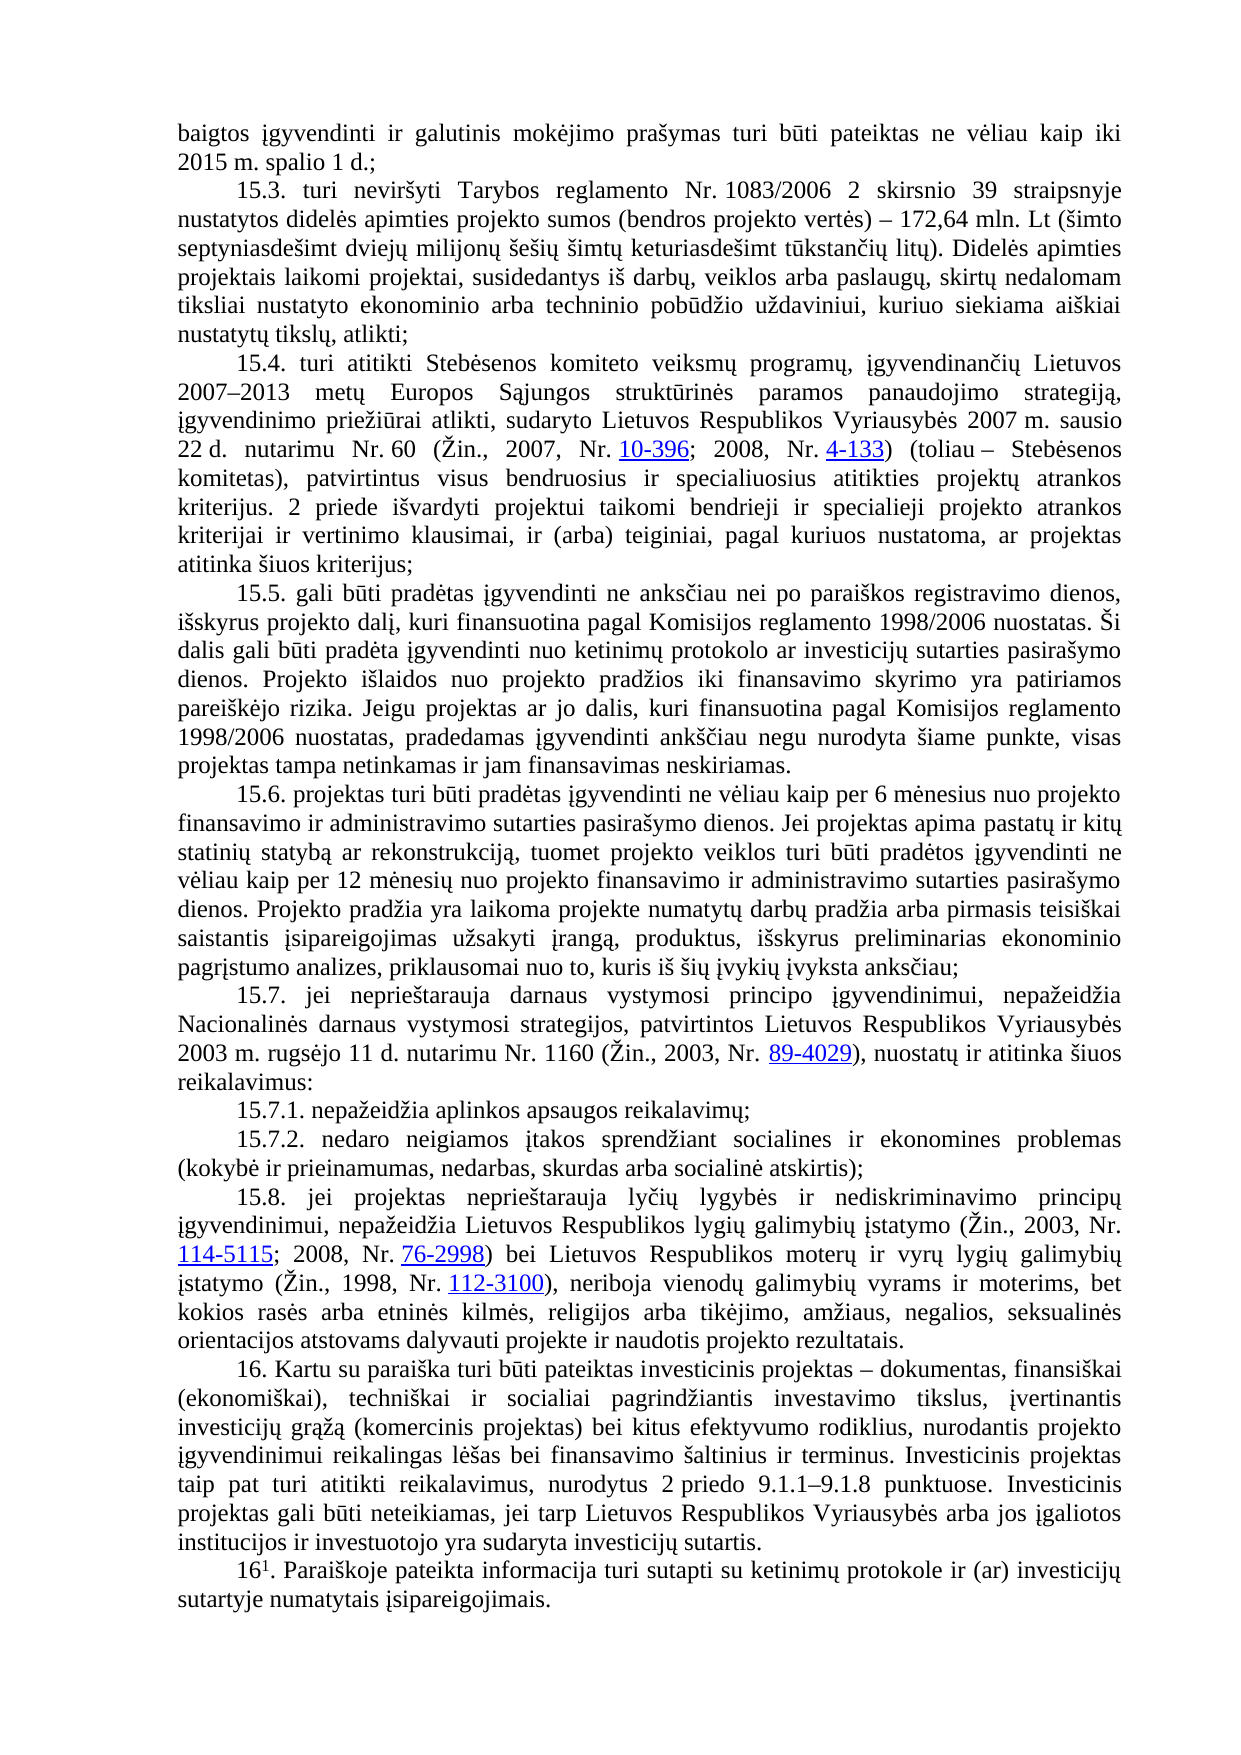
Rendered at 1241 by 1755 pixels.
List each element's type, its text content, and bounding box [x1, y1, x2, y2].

text 15.7.1. nepažeidžia aplinkos apsaugos reikalavimų; [177, 1096, 1122, 1124]
text 15.7.2. nedaro neigiamos įtakos sprendžiant socialines ir ekonomines problemas (kokybė ir prieinamumas, nedarbas, skurdas arba socialinė atskirtis); [177, 1124, 1122, 1182]
text 161. Paraiškoje pateikta informacija turi sutapti su ketinimų protokole ir (ar) investicijų sutartyje numatytais įsipareigojimais. [177, 1556, 1122, 1613]
text 15.4. turi atitikti Stebėsenos komiteto veiksmų programų, įgyvendinančių Lietuvos 2007–2013 metų Europos Sąjungos struktūrinės paramos panaudojimo strategiją, įgyvendinimo priežiūrai atlikti, sudaryto Lietuvos Respublikos Vyriausybės 2007 m. sausio 22 d. nutarimu Nr. 60 (Žin., 2007, Nr. 10-396; 2008, Nr. 4-133) (toliau – Stebėsenos komitetas), patvirtintus visus bendruosius ir specialiuosius atitikties projektų atrankos kriterijus. 2 priede išvardyti projektui taikomi bendrieji ir specialieji projekto atrankos kriterijai ir vertinimo klausimai, ir (arba) teiginiai, pagal kuriuos nustatoma, ar projektas atitinka šiuos kriterijus; [177, 348, 1122, 578]
text 16. Kartu su paraiška turi būti pateiktas investicinis projektas – dokumentas, finansiškai (ekonomiškai), techniškai ir socialiai pagrindžiantis investavimo tikslus, įvertinantis investicijų grąžą (komercinis projektas) bei kitus efektyvumo rodiklius, nurodantis projekto įgyvendinimui reikalingas lėšas bei finansavimo šaltinius ir terminus. Investicinis projektas taip pat turi atitikti reikalavimus, nurodytus 2 priedo 9.1.1–9.1.8 punktuose. Investicinis projektas gali būti neteikiamas, jei tarp Lietuvos Respublikos Vyriausybės arba jos įgaliotos institucijos ir investuotojo yra sudaryta investicijų sutartis. [177, 1354, 1122, 1556]
text 15.7. jei neprieštarauja darnaus vystymosi principo įgyvendinimui, nepažeidžia Nacionalinės darnaus vystymosi strategijos, patvirtintos Lietuvos Respublikos Vyriausybės 2003 m. rugsėjo 11 d. nutarimu Nr. 1160 (Žin., 2003, Nr. 89-4029), nuostatų ir atitinka šiuos reikalavimus: [177, 981, 1122, 1096]
text 15.3. turi neviršyti Tarybos reglamento Nr. 1083/2006 2 skirsnio 39 straipsnyje nustatytos didelės apimties projekto sumos (bendros projekto vertės) – 172,64 mln. Lt (šimto septyniasdešimt dviejų milijonų šešių šimtų keturiasdešimt tūkstančių litų). Didelės apimties projektais laikomi projektai, susidedantys iš darbų, veiklos arba paslaugų, skirtų nedalomam tiksliai nustatyto ekonominio arba techninio pobūdžio uždaviniui, kuriuo siekiama aiškiai nustatytų tikslų, atlikti; [177, 176, 1122, 348]
text baigtos įgyvendinti ir galutinis mokėjimo prašymas turi būti pateiktas ne vėliau kaip iki 2015 m. spalio 1 d.; [177, 118, 1122, 176]
text 15.5. gali būti pradėtas įgyvendinti ne anksčiau nei po paraiškos registravimo dienos, išskyrus projekto dalį, kuri finansuotina pagal Komisijos reglamento 1998/2006 nuostatas. Ši dalis gali būti pradėta įgyvendinti nuo ketinimų protokolo ar investicijų sutarties pasirašymo dienos. Projekto išlaidos nuo projekto pradžios iki finansavimo skyrimo yra patiriamos pareiškėjo rizika. Jeigu projektas ar jo dalis, kuri finansuotina pagal Komisijos reglamento 1998/2006 nuostatas, pradedamas įgyvendinti ankščiau negu nurodyta šiame punkte, visas projektas tampa netinkamas ir jam finansavimas neskiriamas. [177, 578, 1122, 779]
text 15.8. jei projektas neprieštarauja lyčių lygybės ir nediskriminavimo principų įgyvendinimui, nepažeidžia Lietuvos Respublikos lygių galimybių įstatymo (Žin., 2003, Nr. 114-5115; 2008, Nr. 76-2998) bei Lietuvos Respublikos moterų ir vyrų lygių galimybių įstatymo (Žin., 1998, Nr. 112-3100), neriboja vienodų galimybių vyrams ir moterims, bet kokios rasės arba etninės kilmės, religijos arba tikėjimo, amžiaus, negalios, seksualinės orientacijos atstovams dalyvauti projekte ir naudotis projekto rezultatais. [177, 1182, 1122, 1354]
text 15.6. projektas turi būti pradėtas įgyvendinti ne vėliau kaip per 6 mėnesius nuo projekto finansavimo ir administravimo sutarties pasirašymo dienos. Jei projektas apima pastatų ir kitų statinių statybą ar rekonstrukciją, tuomet projekto veiklos turi būti pradėtos įgyvendinti ne vėliau kaip per 12 mėnesių nuo projekto finansavimo ir administravimo sutarties pasirašymo dienos. Projekto pradžia yra laikoma projekte numatytų darbų pradžia arba pirmasis teisiškai saistantis įsipareigojimas užsakyti įrangą, produktus, išskyrus preliminarias ekonominio pagrįstumo analizes, priklausomai nuo to, kuris iš šių įvykių įvyksta anksčiau; [177, 779, 1122, 981]
